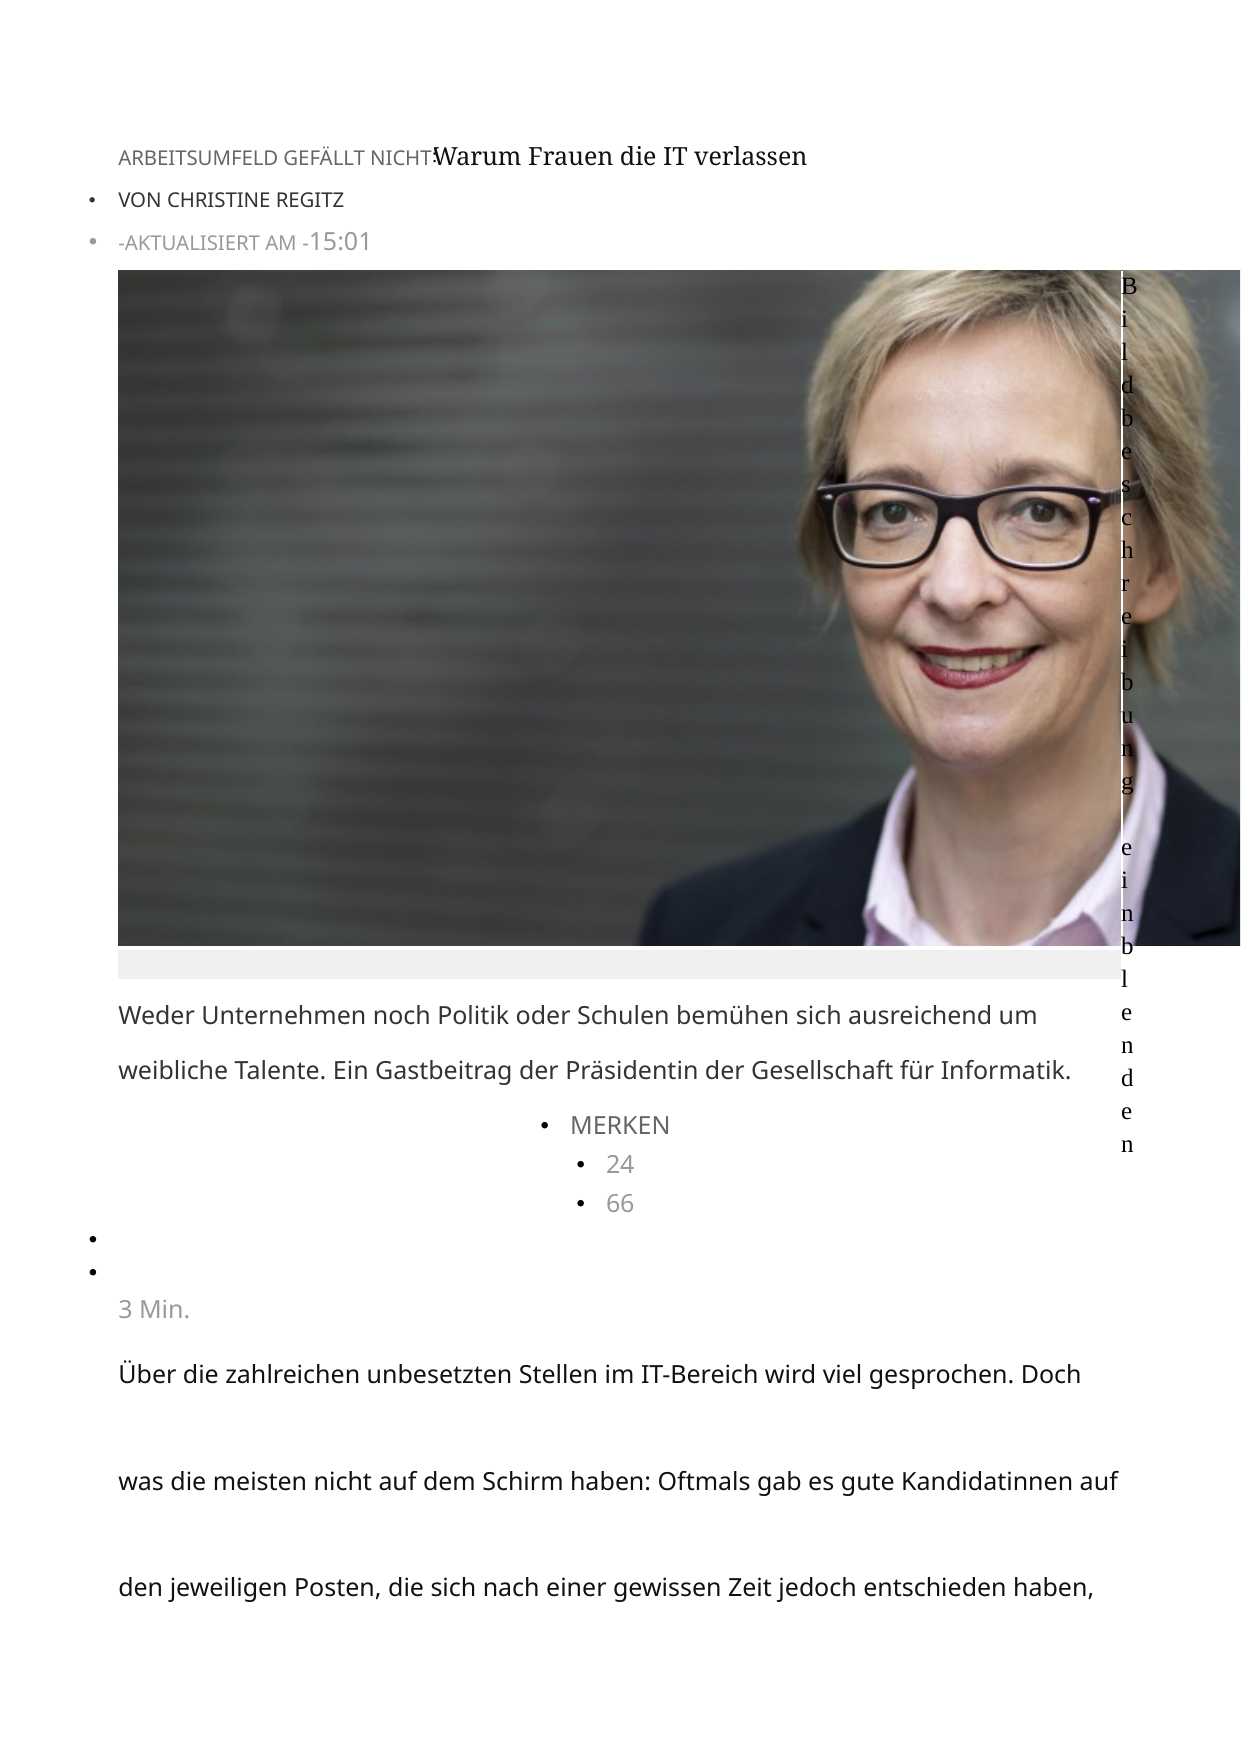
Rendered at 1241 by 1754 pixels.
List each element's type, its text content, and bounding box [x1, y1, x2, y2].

picture [1126, 286, 1134, 293]
subtitle ARBEITSUMFELD GEFÄLLT NICHTWarum Frauen die IT verlassen [118, 139, 1122, 173]
picture [1126, 279, 1133, 285]
text 3 Min. [118, 1291, 1122, 1325]
picture [118, 270, 1241, 946]
list -AKTUALISIERT AM -15:01 [118, 224, 1122, 258]
list VON CHRISTINE REGITZ [118, 186, 1122, 213]
picture [1125, 680, 1130, 689]
list 24 [118, 1147, 1122, 1181]
text Über die zahlreichen unbesetzten Stellen im IT-Bereich wird viel gesprochen. Doch was die meisten nicht auf dem Schirm haben: Oftmals gab es gute Kandidatinnen auf den jeweiligen Posten, die sich nach einer gewissen Zeit jedoch entschieden haben, [118, 1357, 1122, 1603]
list MERKEN [118, 1108, 1121, 1142]
picture [1125, 416, 1130, 425]
text Weder Unternehmen noch Politik oder Schulen bemühen sich ausreichend um weibliche Talente. Ein Gastbeitrag der Präsidentin der Gesellschaft für Informatik. [118, 998, 1121, 1087]
list 66 [118, 1186, 1122, 1220]
